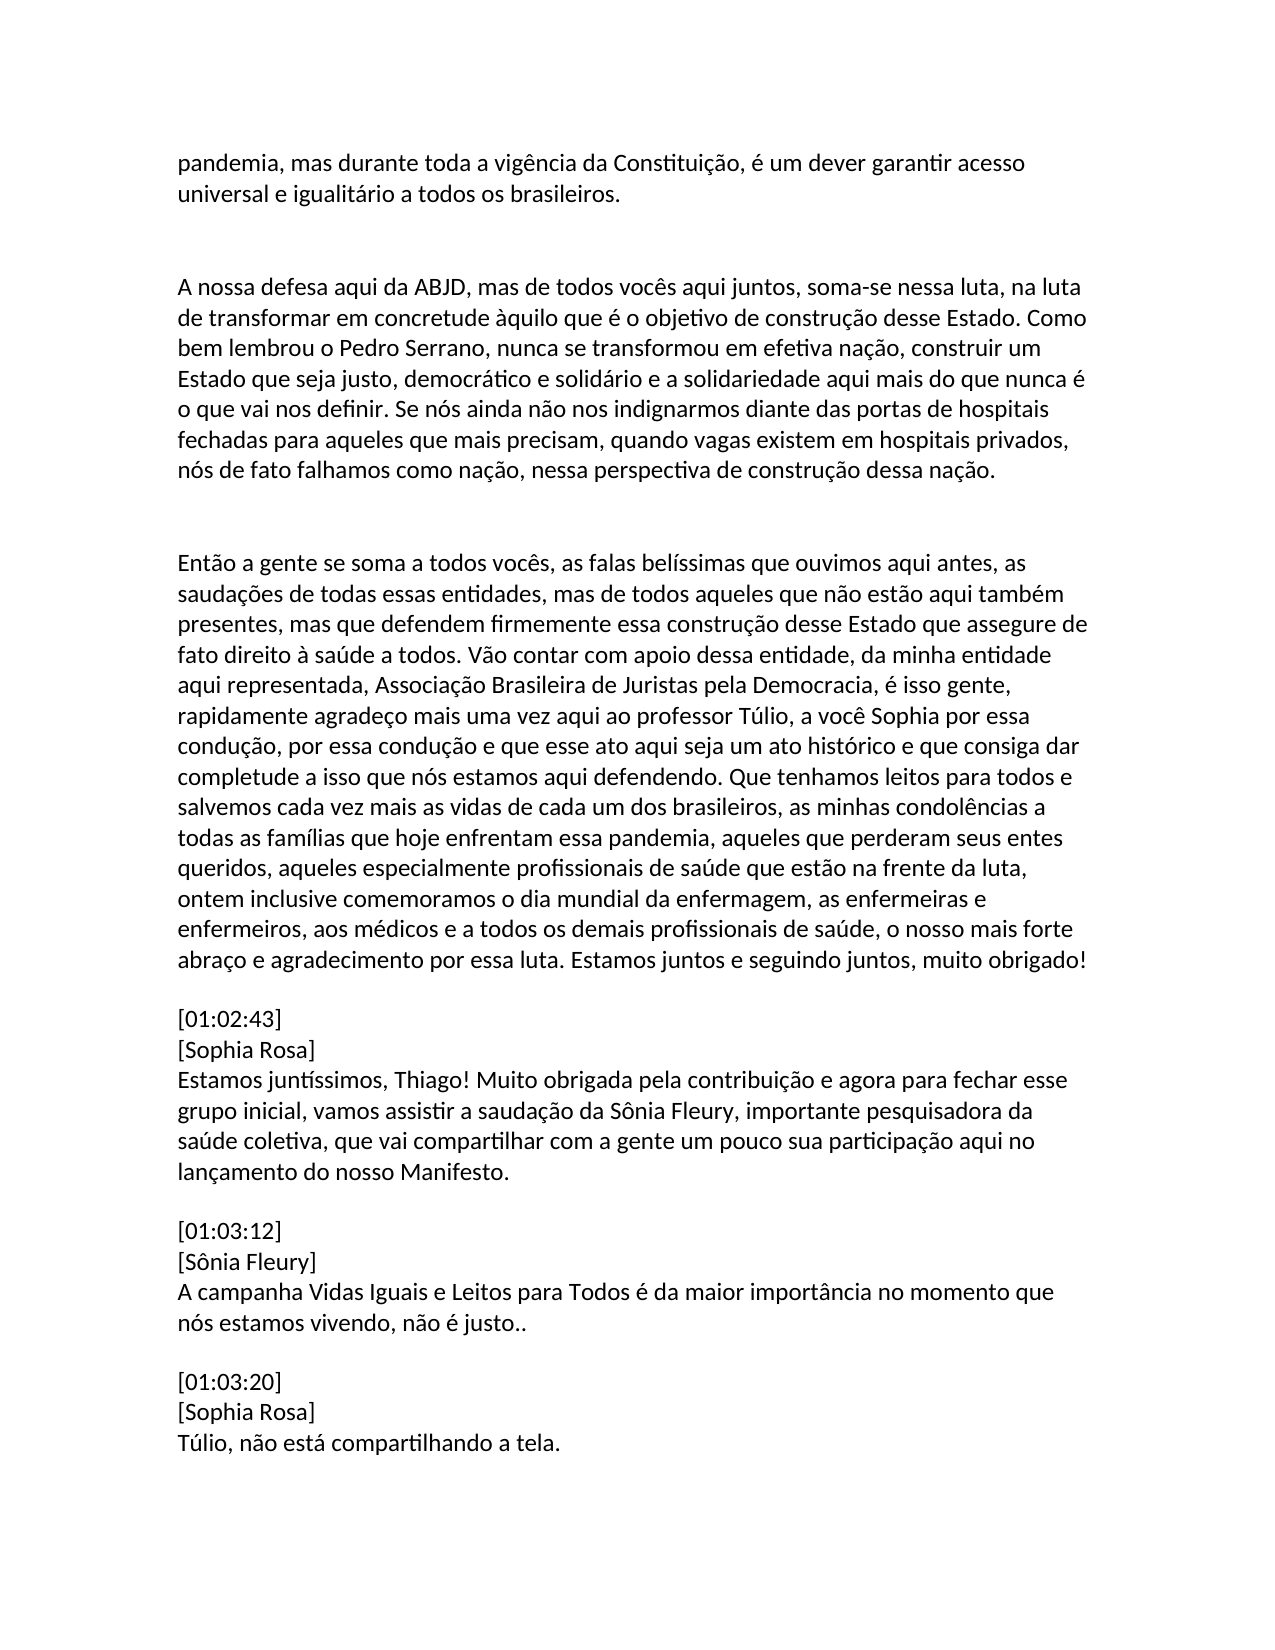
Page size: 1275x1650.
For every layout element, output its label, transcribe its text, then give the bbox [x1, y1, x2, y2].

text [01:02:43] [177, 1003, 1073, 1034]
text [Sophia Rosa] [177, 1397, 1073, 1427]
text Então a gente se soma a todos vocês, as falas belíssimas que ouvimos aqui antes, as saudações de todas essas entidades, mas de todos aqueles que não estão aqui também presentes, mas que defendem firmemente essa construção desse Estado que assegure de fato direito à saúde a todos. Vão contar com apoio dessa entidade, da minha entidade aqui representada, Associação Brasileira de Juristas pela Democracia, é isso gente, rapidamente agradeço mais uma vez aqui ao professor Túlio, a você Sophia por essa condução, por essa condução e que esse ato aqui seja um ato histórico e que consiga dar completude a isso que nós estamos aqui defendendo. Que tenhamos leitos para todos e salvemos cada vez mais as vidas de cada um dos brasileiros, as minhas condolências a todas as famílias que hoje enfrentam essa pandemia, aqueles que perderam seus entes queridos, aqueles especialmente profissionais de saúde que estão na frente da luta, ontem inclusive comemoramos o dia mundial da enfermagem, as enfermeiras e enfermeiros, aos médicos e a todos os demais profissionais de saúde, o nosso mais forte abraço e agradecimento por essa luta. Estamos juntos e seguindo juntos, muito obrigado! [177, 547, 1098, 974]
text Estamos juntíssimos, Thiago! Muito obrigada pela contribuição e agora para fechar esse grupo inicial, vamos assistir a saudação da Sônia Fleury, importante pesquisadora da saúde coletiva, que vai compartilhar com a gente um pouco sua participação aqui no lançamento do nosso Manifesto. [177, 1064, 1098, 1186]
text [Sônia Fleury] [177, 1246, 1073, 1276]
text [01:03:20] [177, 1366, 1073, 1397]
text A nossa defesa aqui da ABJD, mas de todos vocês aqui juntos, soma-se nessa luta, na luta de transformar em concretude àquilo que é o objetivo de construção desse Estado. Como bem lembrou o Pedro Serrano, nunca se transformou em efetiva nação, construir um Estado que seja justo, democrático e solidário e a solidariedade aqui mais do que nunca é o que vai nos definir. Se nós ainda não nos indignarmos diante das portas de hospitais fechadas para aqueles que mais precisam, quando vagas existem em hospitais privados, nós de fato falhamos como nação, nessa perspectiva de construção dessa nação. [177, 271, 1098, 485]
text [01:03:12] [177, 1215, 1073, 1246]
text pandemia, mas durante toda a vigência da Constituição, é um dever garantir acesso universal e igualitário a todos os brasileiros. [177, 148, 1098, 209]
text [Sophia Rosa] [177, 1034, 1098, 1064]
text A campanha Vidas Iguais e Leitos para Todos é da maior importância no momento que nós estamos vivendo, não é justo.. [177, 1276, 1073, 1337]
text Túlio, não está compartilhando a tela. [177, 1427, 1073, 1458]
